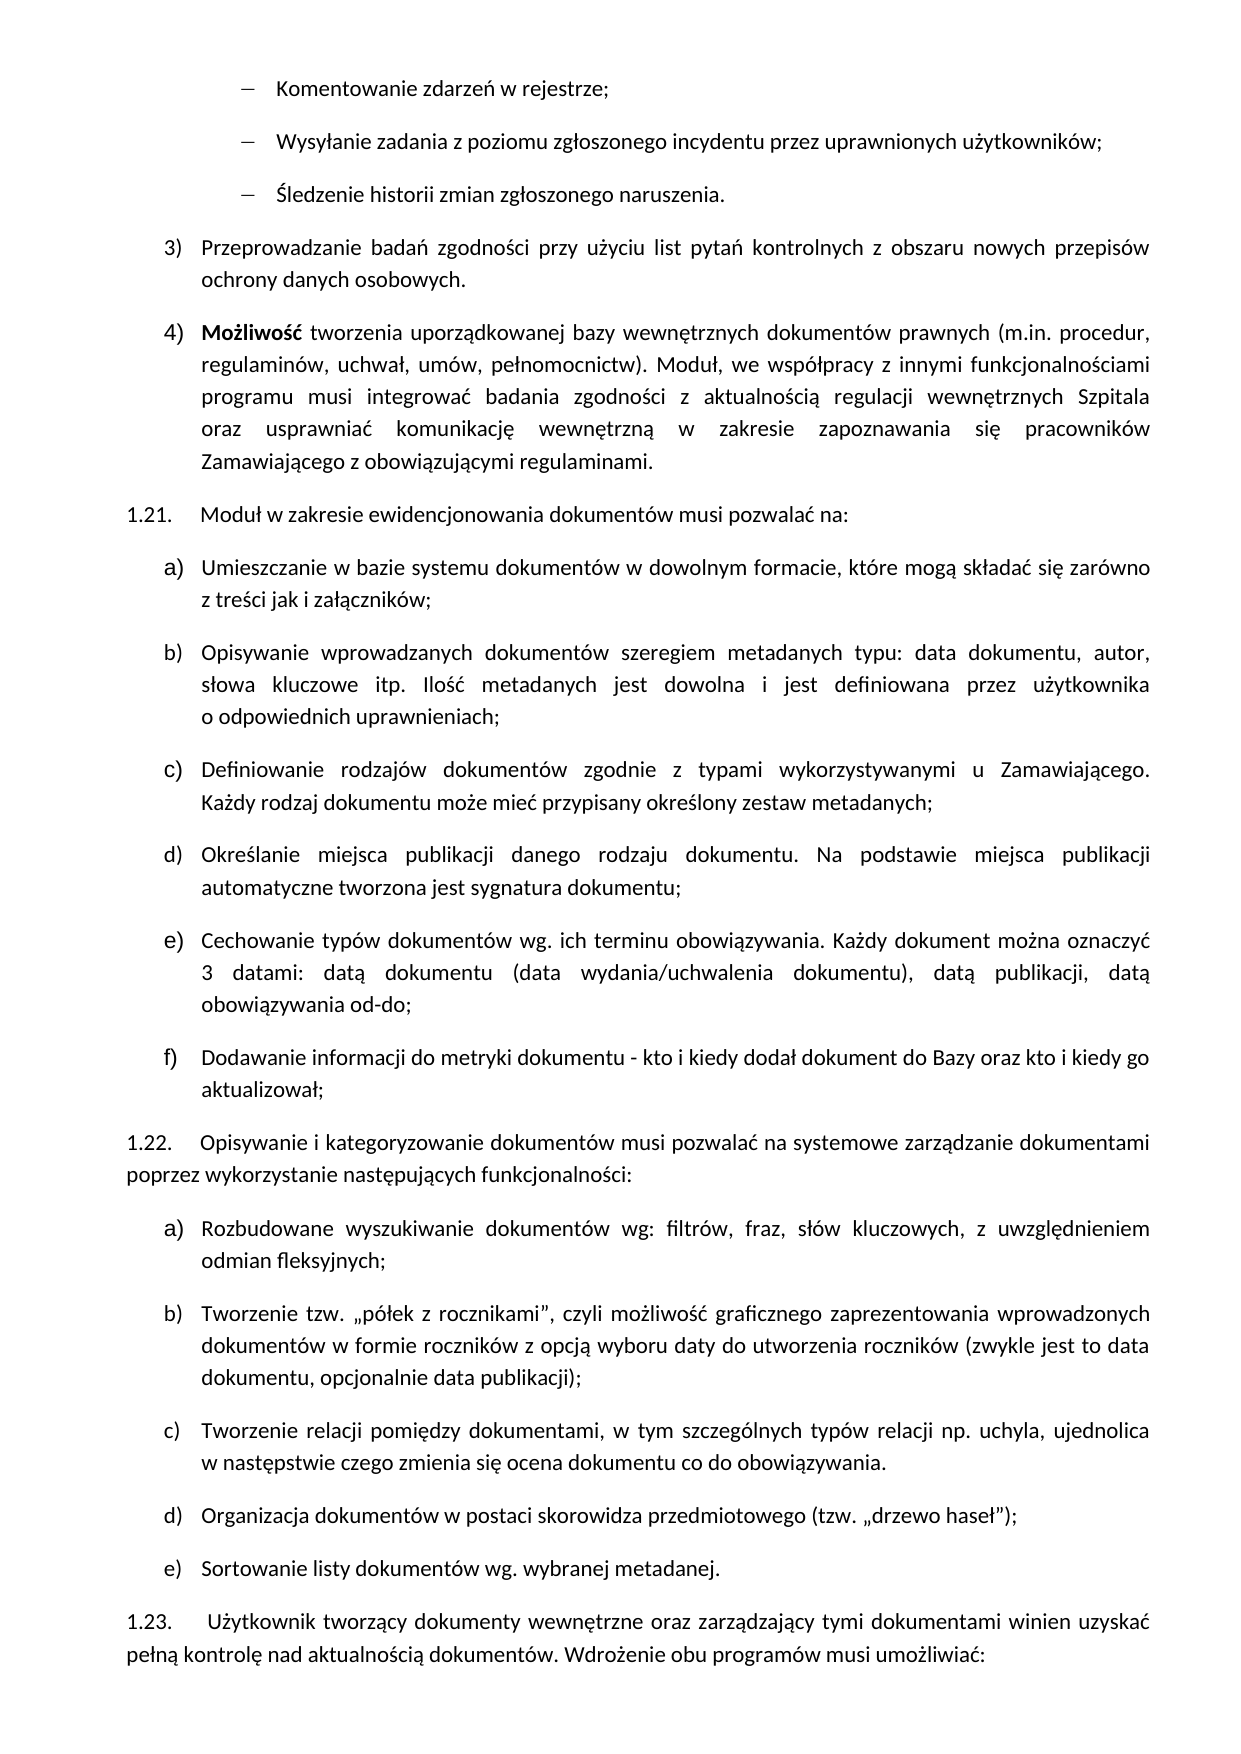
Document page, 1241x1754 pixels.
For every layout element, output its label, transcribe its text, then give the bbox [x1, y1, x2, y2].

list Umieszczanie w bazie systemu dokumentów w dowolnym formacie, które mogą składać się zarówno z treści jak i załączników; [164, 553, 1152, 613]
list Użytkownik tworzący dokumenty wewnętrzne oraz zarządzający tymi dokumentami winien uzyskać pełną kontrolę nad aktualnością dokumentów. Wdrożenie obu programów musi umożliwiać: [126, 1607, 1152, 1668]
list Sortowanie listy dokumentów wg. wybranej metadanej. [164, 1554, 1152, 1582]
list Przeprowadzanie badań zgodności przy użyciu list pytań kontrolnych z obszaru nowych przepisów ochrony danych osobowych. [164, 233, 1152, 293]
list Śledzenie historii zmian zgłoszonego naruszenia. [239, 180, 1152, 208]
list Rozbudowane wyszukiwanie dokumentów wg: filtrów, fraz, słów kluczowych, z uwzględnieniem odmian fleksyjnych; [164, 1214, 1152, 1274]
list Tworzenie tzw. „półek z rocznikami”, czyli możliwość graficznego zaprezentowania wprowadzonych dokumentów w formie roczników z opcją wyboru daty do utworzenia roczników (zwykle jest to data dokumentu, opcjonalnie data publikacji); [164, 1299, 1152, 1391]
list Wysyłanie zadania z poziomu zgłoszonego incydentu przez uprawnionych użytkowników; [239, 127, 1152, 155]
list Definiowanie rodzajów dokumentów zgodnie z typami wykorzystywanymi u Zamawiającego. Każdy rodzaj dokumentu może mieć przypisany określony zestaw metadanych; [164, 755, 1152, 816]
list Moduł w zakresie ewidencjonowania dokumentów musi pozwalać na: [126, 500, 1152, 528]
list Organizacja dokumentów w postaci skorowidza przedmiotowego (tzw. „drzewo haseł”); [164, 1501, 1152, 1529]
list Możliwość tworzenia uporządkowanej bazy wewnętrznych dokumentów prawnych (m.in. procedur, regulaminów, uchwał, umów, pełnomocnictw). Moduł, we współpracy z innymi funkcjonalnościami programu musi integrować badania zgodności z aktualnością regulacji wewnętrznych Szpitala oraz usprawniać komunikację wewnętrzną w zakresie zapoznawania się pracowników Zamawiającego z obowiązującymi regulaminami. [164, 318, 1152, 475]
list Komentowanie zdarzeń w rejestrze; [239, 74, 1152, 102]
list Opisywanie i kategoryzowanie dokumentów musi pozwalać na systemowe zarządzanie dokumentami poprzez wykorzystanie następujących funkcjonalności: [126, 1128, 1152, 1189]
list Dodawanie informacji do metryki dokumentu - kto i kiedy dodał dokument do Bazy oraz kto i kiedy go aktualizował; [164, 1043, 1152, 1103]
list Cechowanie typów dokumentów wg. ich terminu obowiązywania. Każdy dokument można oznaczyć 3 datami: datą dokumentu (data wydania/uchwalenia dokumentu), datą publikacji, datą obowiązywania od-do; [164, 926, 1152, 1018]
list Opisywanie wprowadzanych dokumentów szeregiem metadanych typu: data dokumentu, autor, słowa kluczowe itp. Ilość metadanych jest dowolna i jest definiowana przez użytkownika o odpowiednich uprawnieniach; [164, 638, 1152, 730]
list Tworzenie relacji pomiędzy dokumentami, w tym szczególnych typów relacji np. uchyla, ujednolica w następstwie czego zmienia się ocena dokumentu co do obowiązywania. [164, 1416, 1152, 1476]
list Określanie miejsca publikacji danego rodzaju dokumentu. Na podstawie miejsca publikacji automatyczne tworzona jest sygnatura dokumentu; [164, 841, 1152, 901]
